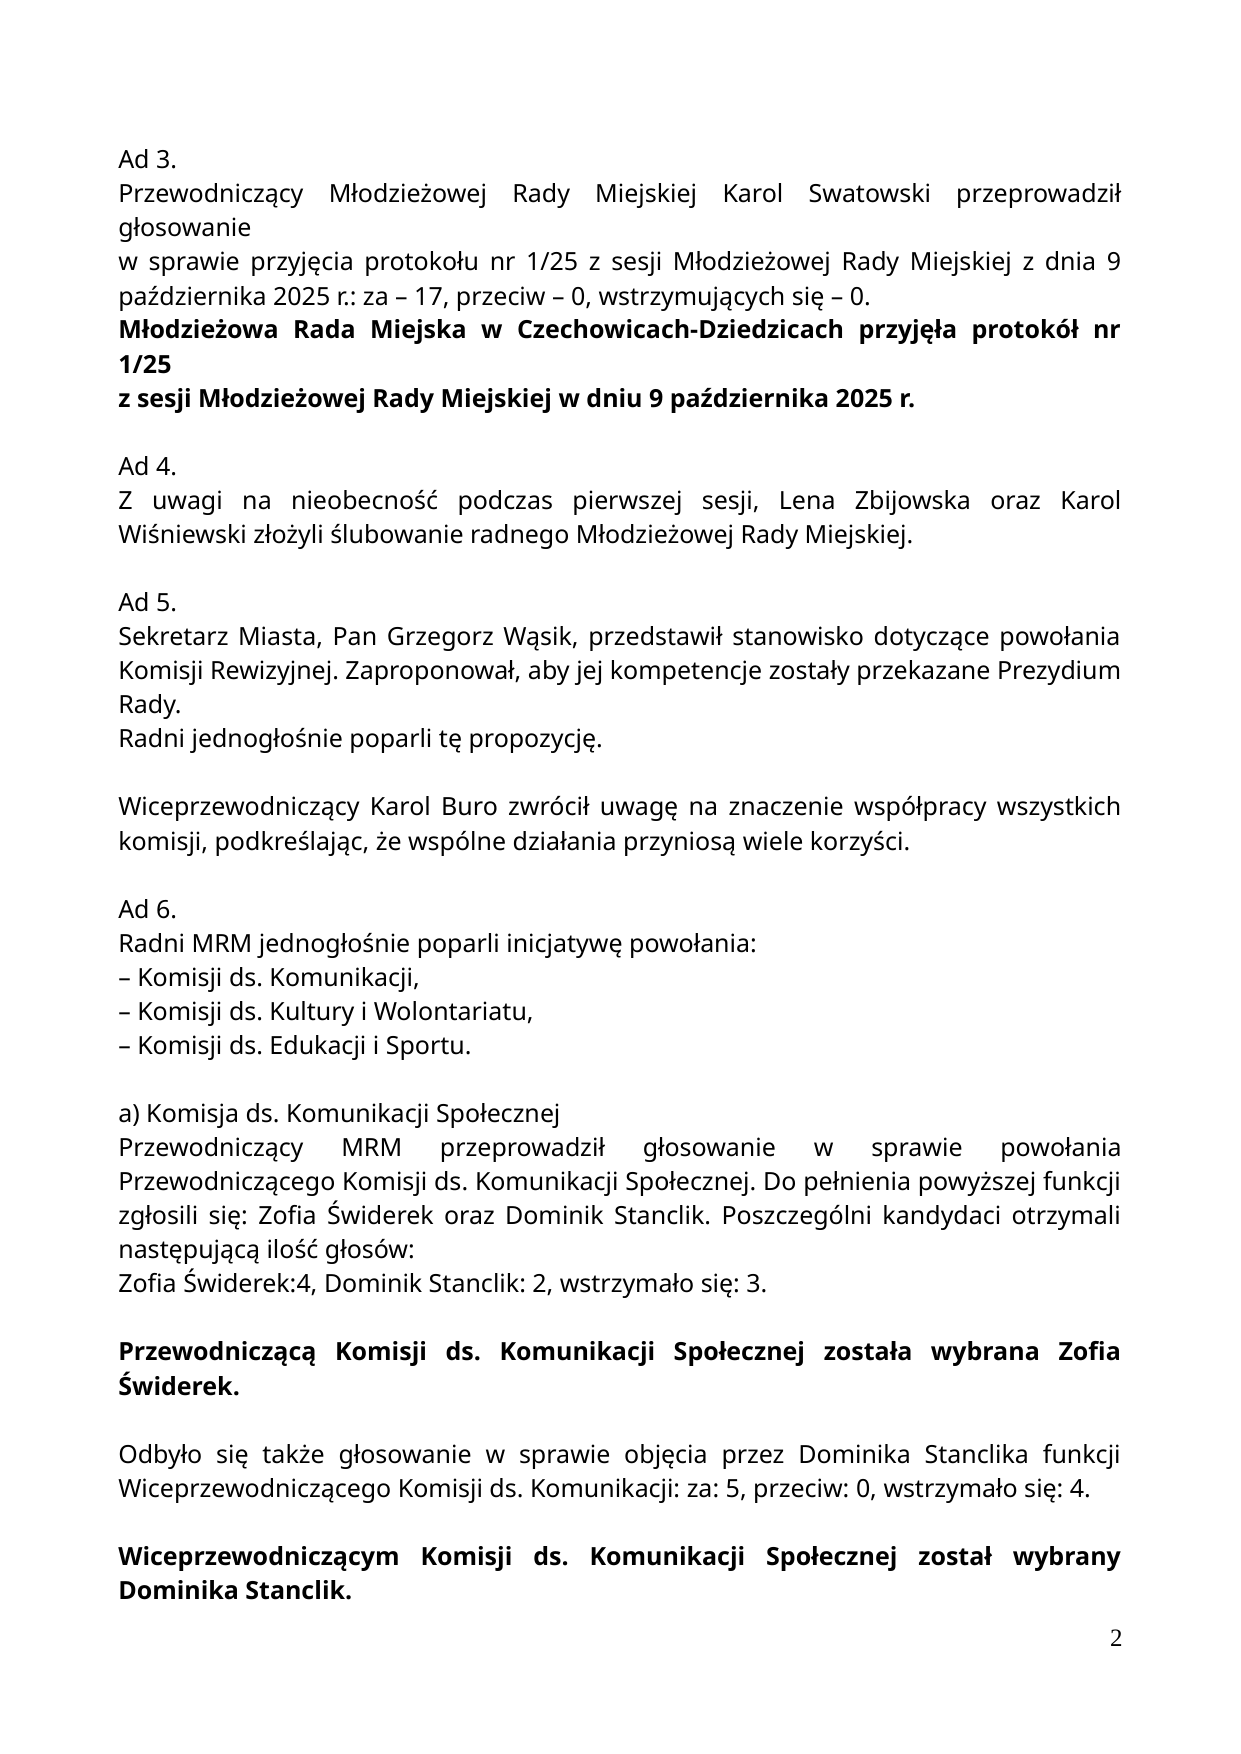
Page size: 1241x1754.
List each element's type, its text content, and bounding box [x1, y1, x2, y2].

text Odbyło się także głosowanie w sprawie objęcia przez Dominika Stanclika funkcji Wiceprzewodniczącego Komisji ds. Komunikacji: za: 5, przeciw: 0, wstrzymało się: 4. [118, 1436, 1122, 1504]
text Sekretarz Miasta, Pan Grzegorz Wąsik, przedstawił stanowisko dotyczące powołania Komisji Rewizyjnej. Zaproponował, aby jej kompetencje zostały przekazane Prezydium Rady. [118, 619, 1122, 721]
text Ad 4. [118, 448, 1122, 482]
text Ad 6. [118, 891, 1122, 925]
text Przewodniczącą Komisji ds. Komunikacji Społecznej została wybrana Zofia Świderek. [118, 1334, 1122, 1402]
text – Komisji ds. Kultury i Wolontariatu, [118, 993, 1122, 1027]
text Radni MRM jednogłośnie poparli inicjatywę powołania: [118, 925, 1122, 959]
text – Komisji ds. Edukacji i Sportu. [118, 1027, 1122, 1062]
text Wiceprzewodniczący Karol Buro zwrócił uwagę na znaczenie współpracy wszystkich komisji, podkreślając, że wspólne działania przyniosą wiele korzyści. [118, 789, 1122, 857]
text Przewodniczący Młodzieżowej Rady Miejskiej Karol Swatowski przeprowadził głosowanie w sprawie przyjęcia protokołu nr 1/25 z sesji Młodzieżowej Rady Miejskiej z dnia 9 października 2025 r.: za – 17, przeciw – 0, wstrzymujących się – 0. [118, 176, 1122, 312]
text – Komisji ds. Komunikacji, [118, 959, 1122, 993]
text Z uwagi na nieobecność podczas pierwszej sesji, Lena Zbijowska oraz Karol Wiśniewski złożyli ślubowanie radnego Młodzieżowej Rady Miejskiej. [118, 482, 1122, 551]
text Ad 3. [118, 142, 1122, 176]
text Wiceprzewodniczącym Komisji ds. Komunikacji Społecznej został wybrany Dominika Stanclik. [118, 1538, 1122, 1607]
text Młodzieżowa Rada Miejska w Czechowicach-Dziedzicach przyjęła protokół nr 1/25 z sesji Młodzieżowej Rady Miejskiej w dniu 9 października 2025 r. [118, 312, 1122, 414]
text Przewodniczący MRM przeprowadził głosowanie w sprawie powołania Przewodniczącego Komisji ds. Komunikacji Społecznej. Do pełnienia powyższej funkcji zgłosili się: Zofia Świderek oraz Dominik Stanclik. Poszczególni kandydaci otrzymali następującą ilość głosów: [118, 1130, 1122, 1266]
text Zofia Świderek:4, Dominik Stanclik: 2, wstrzymało się: 3. [118, 1266, 1122, 1300]
text a) Komisja ds. Komunikacji Społecznej [118, 1096, 1122, 1130]
text Ad 5. [118, 585, 1122, 619]
text Radni jednogłośnie poparli tę propozycję. [118, 721, 1122, 755]
